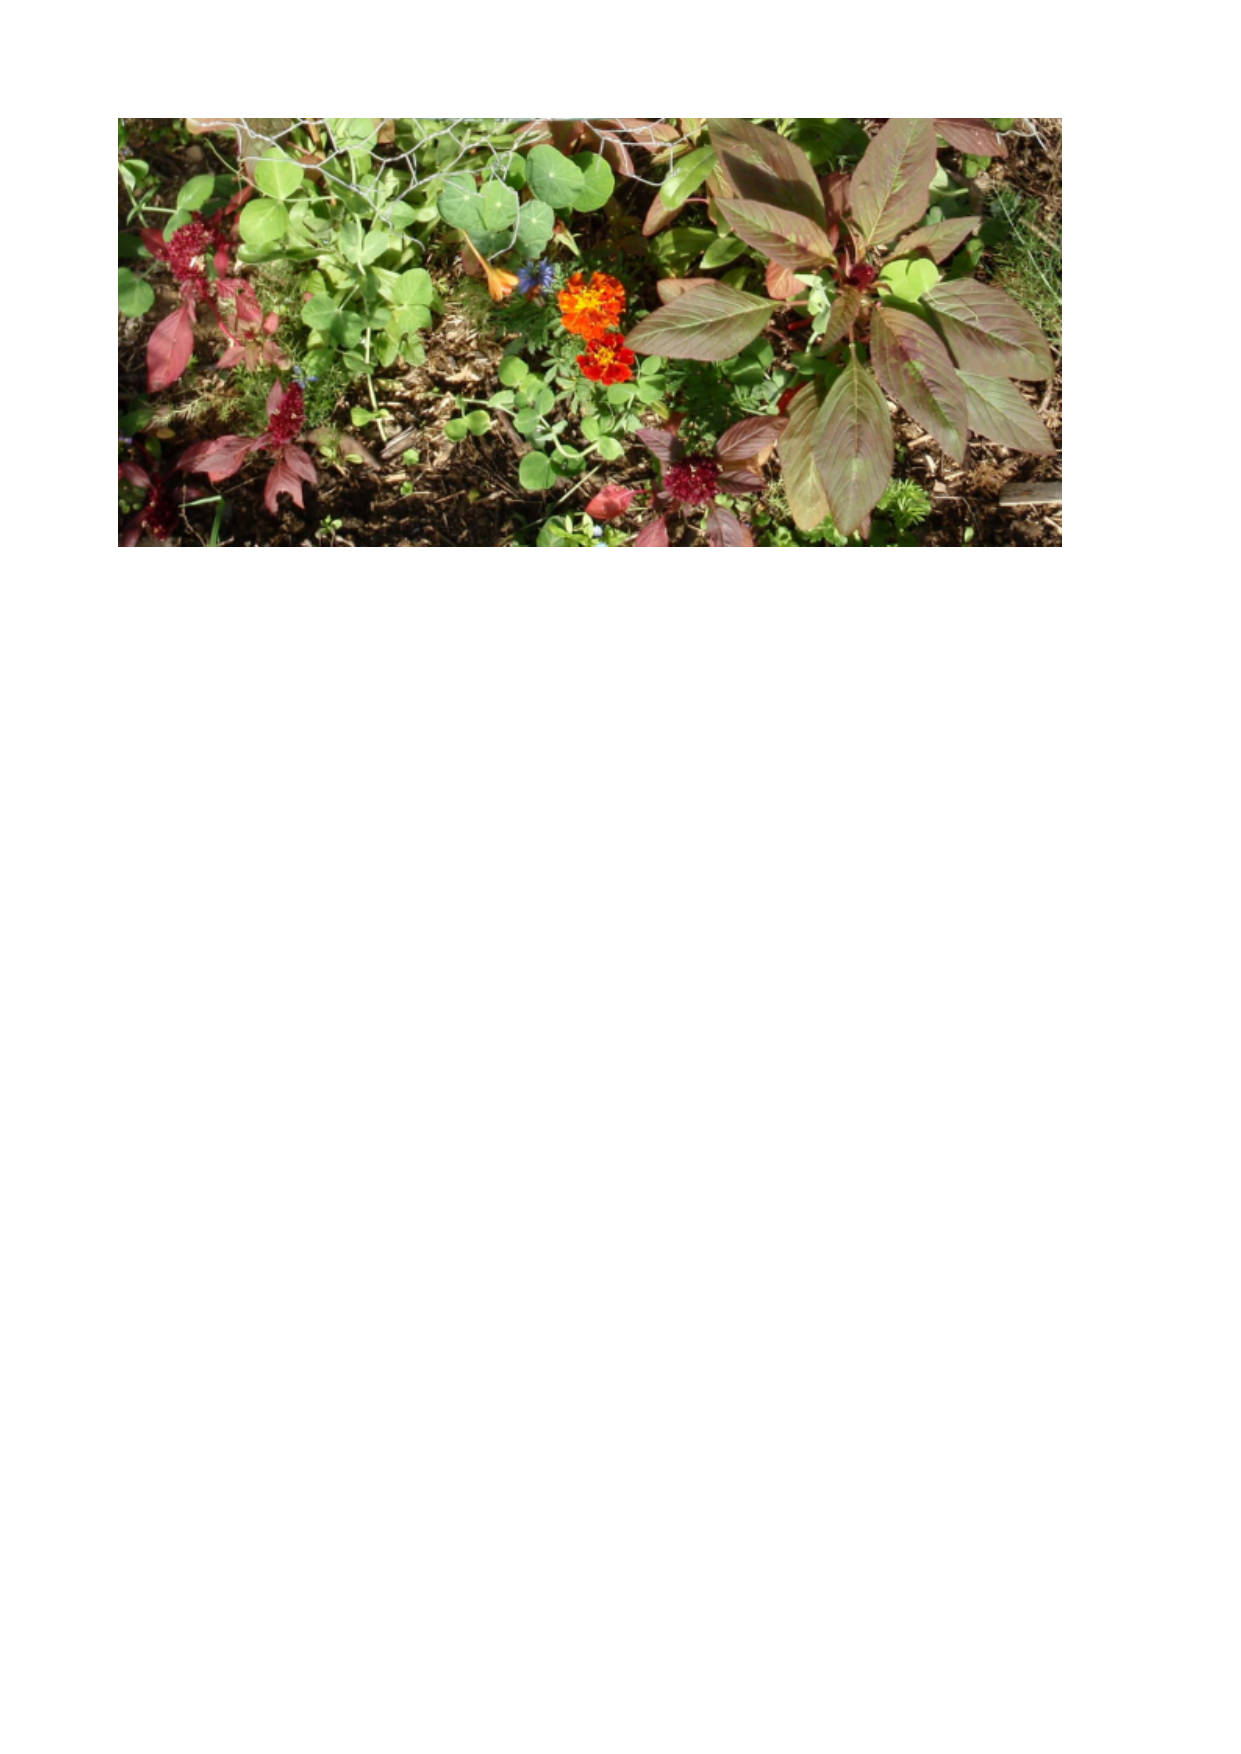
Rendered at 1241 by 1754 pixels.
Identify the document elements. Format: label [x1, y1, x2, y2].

picture [118, 118, 1062, 547]
